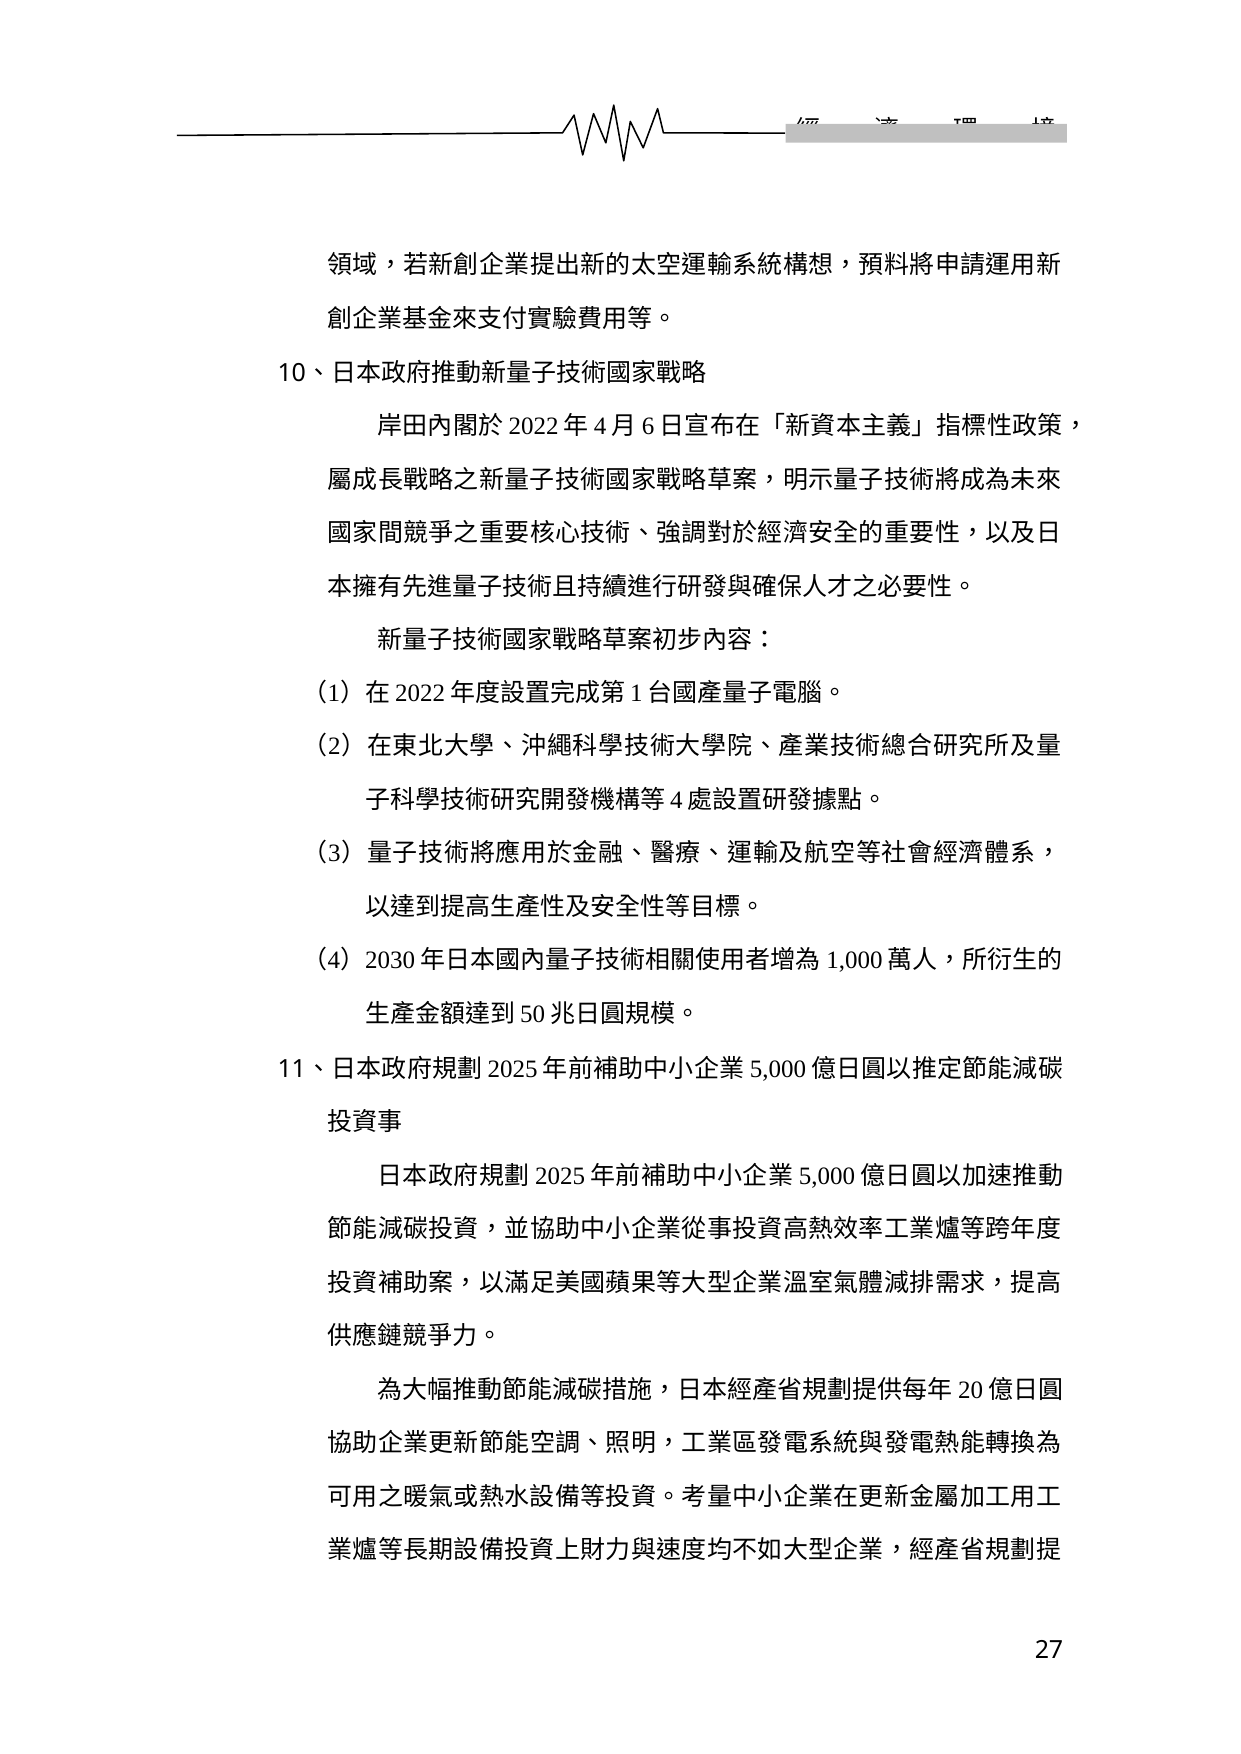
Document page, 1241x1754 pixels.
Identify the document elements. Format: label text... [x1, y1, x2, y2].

text （1）在2022年度設置完成第1台國產量子電腦。 [302, 664, 1063, 718]
text 新量子技術國家戰略草案初步內容： [327, 611, 1063, 664]
text （2）在東北大學、沖繩科學技術大學院、產業技術總合研究所及量子科學技術研究開發機構等4處設置研發據點。 [302, 718, 1063, 825]
text 為大幅推動節能減碳措施，日本經產省規劃提供每年20億日圓協助企業更新節能空調、照明，工業區發電系統與發電熱能轉換為可用之暖氣或熱水設備等投資。考量中小企業在更新金屬加工用工業爐等長期設備投資上財力與速度均不如大型企業，經產省規劃提 [327, 1361, 1063, 1575]
text 岸田內閣於2022年4月6日宣布在「新資本主義」指標性政策，屬成長戰略之新量子技術國家戰略草案，明示量子技術將成為未來國家間競爭之重要核心技術、強調對於經濟安全的重要性，以及日本擁有先進量子技術且持續進行研發與確保人才之必要性。 [327, 397, 1063, 611]
text 日本政府規劃2025年前補助中小企業5,000億日圓以加速推動節能減碳投資，並協助中小企業從事投資高熱效率工業爐等跨年度投資補助案，以滿足美國蘋果等大型企業溫室氣體減排需求，提高供應鏈競爭力。 [327, 1146, 1063, 1361]
text 10、日本政府推動新量子技術國家戰略 [277, 343, 1063, 397]
text 11、日本政府規劃2025年前補助中小企業5,000億日圓以推定節能減碳投資事 [277, 1039, 1063, 1146]
text （3）量子技術將應用於金融、醫療、運輸及航空等社會經濟體系，以達到提高生產性及安全性等目標。 [302, 825, 1063, 932]
text 領域，若新創企業提出新的太空運輸系統構想，預料將申請運用新創企業基金來支付實驗費用等。 [327, 236, 1063, 343]
text （4）2030年日本國內量子技術相關使用者增為1,000萬人，所衍生的生產金額達到50兆日圓規模。 [302, 932, 1063, 1039]
